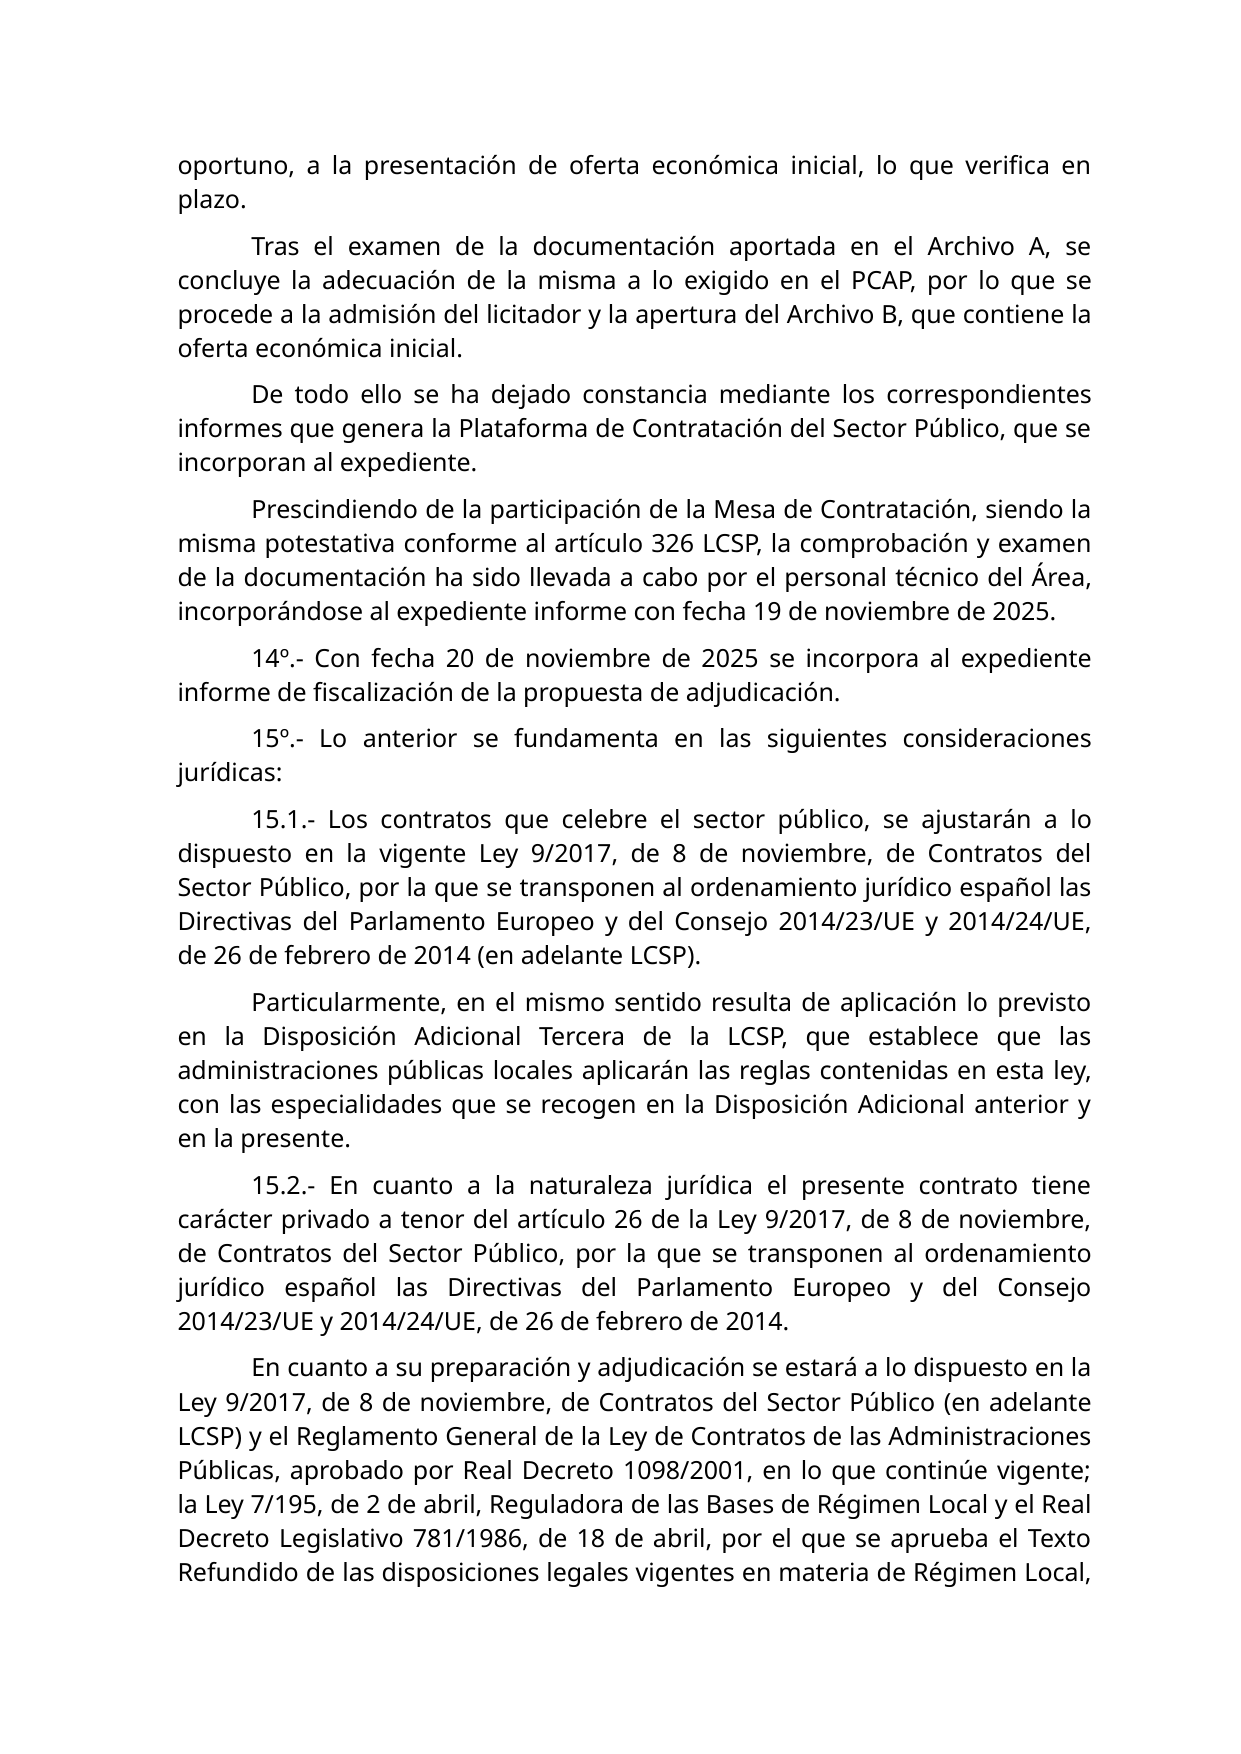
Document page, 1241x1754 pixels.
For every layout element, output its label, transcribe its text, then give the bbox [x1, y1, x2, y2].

text 15.1.- Los contratos que celebre el sector público, se ajustarán a lo dispuesto en la vigente Ley 9/2017, de 8 de noviembre, de Contratos del Sector Público, por la que se transponen al ordenamiento jurídico español las Directivas del Parlamento Europeo y del Consejo 2014/23/UE y 2014/24/UE, de 26 de febrero de 2014 (en adelante LCSP). [177, 802, 1093, 972]
text oportuno, a la presentación de oferta económica inicial, lo que verifica en plazo. [177, 148, 1093, 216]
text 15.2.- En cuanto a la naturaleza jurídica el presente contrato tiene carácter privado a tenor del artículo 26 de la Ley 9/2017, de 8 de noviembre, de Contratos del Sector Público, por la que se transponen al ordenamiento jurídico español las Directivas del Parlamento Europeo y del Consejo 2014/23/UE y 2014/24/UE, de 26 de febrero de 2014. [177, 1167, 1093, 1338]
text De todo ello se ha dejado constancia mediante los correspondientes informes que genera la Plataforma de Contratación del Sector Público, que se incorporan al expediente. [177, 377, 1093, 479]
text 15º.- Lo anterior se fundamenta en las siguientes consideraciones jurídicas: [177, 721, 1093, 789]
text Particularmente, en el mismo sentido resulta de aplicación lo previsto en la Disposición Adicional Tercera de la LCSP, que establece que las administraciones públicas locales aplicarán las reglas contenidas en esta ley, con las especialidades que se recogen en la Disposición Adicional anterior y en la presente. [177, 984, 1093, 1155]
text Prescindiendo de la participación de la Mesa de Contratación, siendo la misma potestativa conforme al artículo 326 LCSP, la comprobación y examen de la documentación ha sido llevada a cabo por el personal técnico del Área, incorporándose al expediente informe con fecha 19 de noviembre de 2025. [177, 492, 1093, 628]
text 14º.- Con fecha 20 de noviembre de 2025 se incorpora al expediente informe de fiscalización de la propuesta de adjudicación. [177, 640, 1093, 708]
text Tras el examen de la documentación aportada en el Archivo A, se concluye la adecuación de la misma a lo exigido en el PCAP, por lo que se procede a la admisión del licitador y la apertura del Archivo B, que contiene la oferta económica inicial. [177, 228, 1093, 364]
text En cuanto a su preparación y adjudicación se estará a lo dispuesto en la Ley 9/2017, de 8 de noviembre, de Contratos del Sector Público (en adelante LCSP) y el Reglamento General de la Ley de Contratos de las Administraciones Públicas, aprobado por Real Decreto 1098/2001, en lo que continúe vigente; la Ley 7/195, de 2 de abril, Reguladora de las Bases de Régimen Local y el Real Decreto Legislativo 781/1986, de 18 de abril, por el que se aprueba el Texto Refundido de las disposiciones legales vigentes en materia de Régimen Local, [177, 1350, 1093, 1588]
